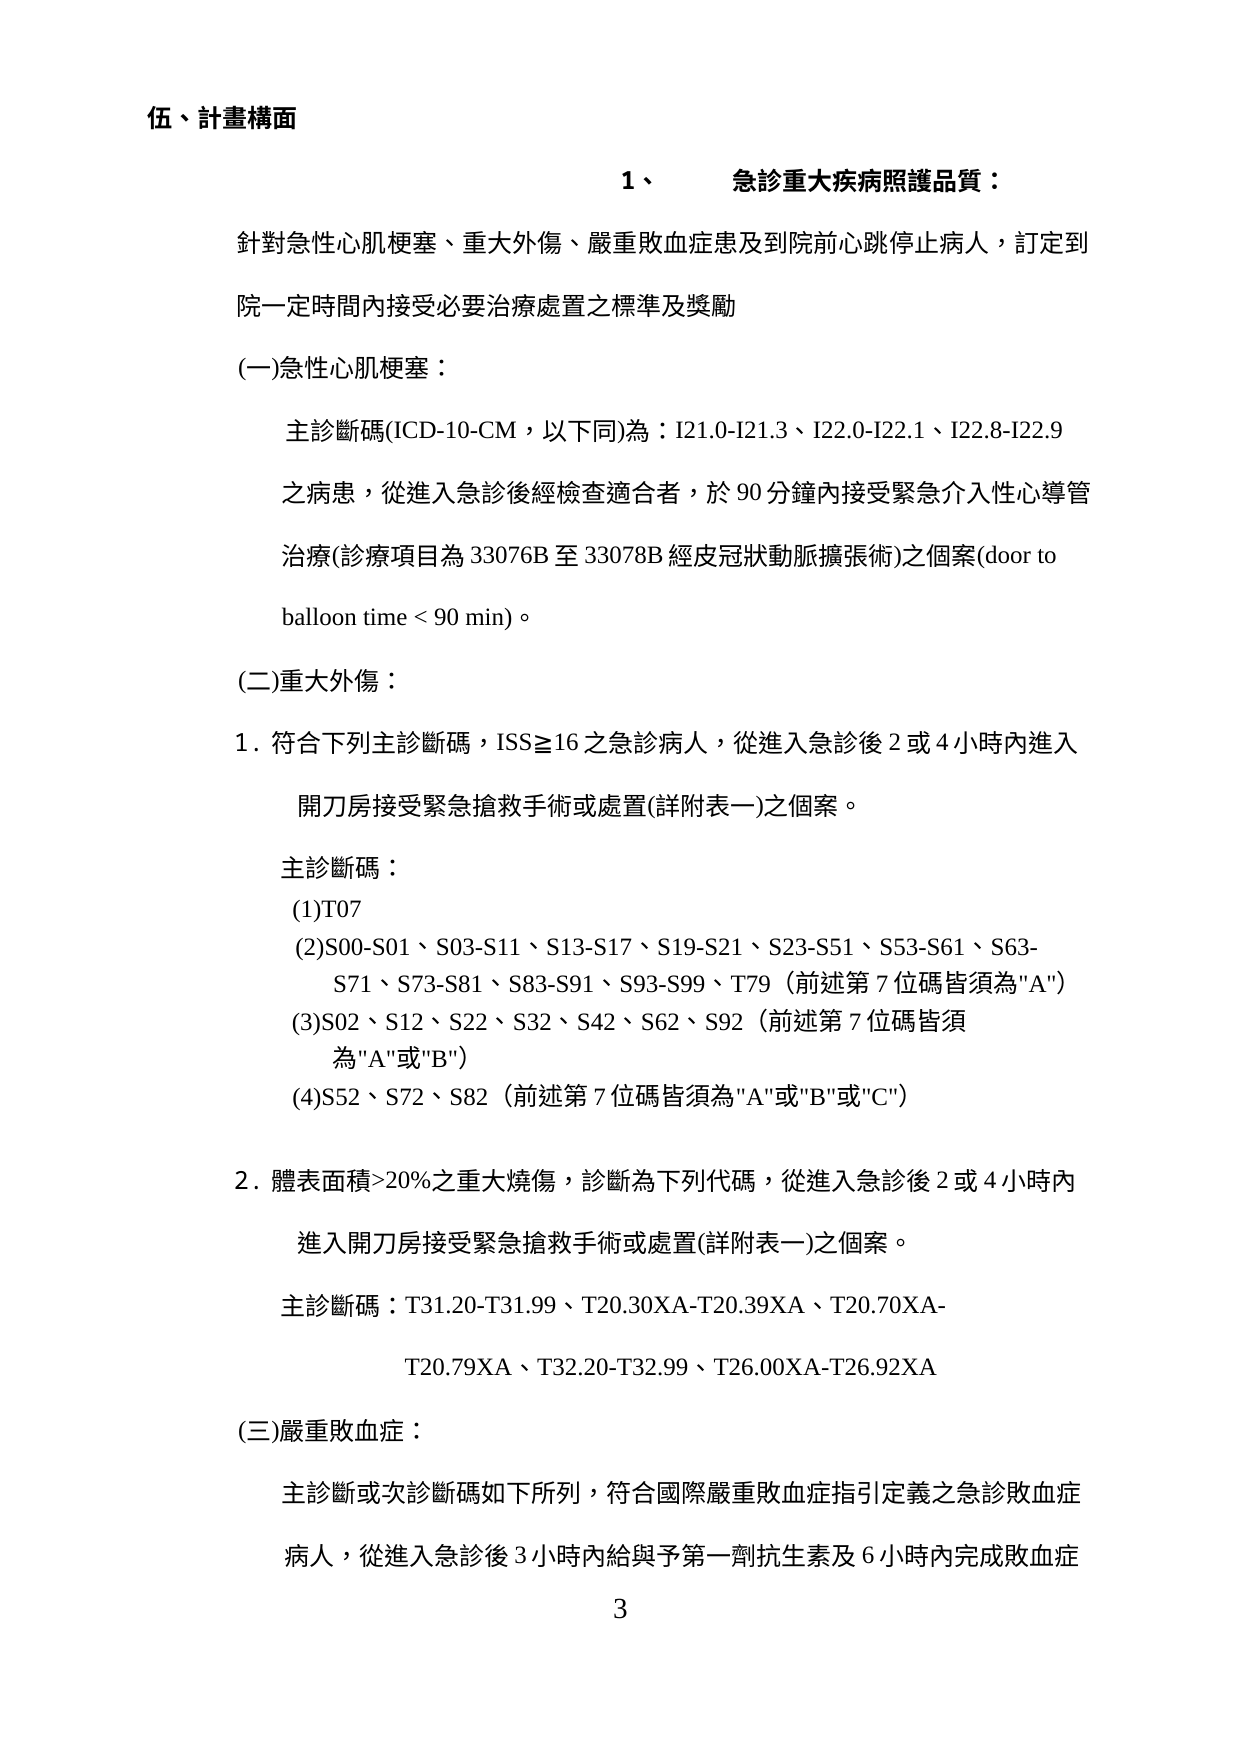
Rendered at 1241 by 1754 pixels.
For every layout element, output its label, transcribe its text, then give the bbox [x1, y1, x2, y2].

text (二)重大外傷： [238, 638, 1092, 700]
list 體表面積>20%之重大燒傷，診斷為下列代碼，從進入急診後2或4小時內進入開刀房接受緊急搶救手術或處置(詳附表一)之個案。 [254, 1138, 1092, 1263]
text (一)急性心肌梗塞： [238, 325, 1092, 388]
text (1)T07 [292, 888, 1092, 925]
text 主診斷碼： [280, 825, 1095, 888]
list 符合下列主診斷碼，ISS≧16之急診病人，從進入急診後2或4小時內進入開刀房接受緊急搶救手術或處置(詳附表一)之個案。 [254, 700, 1092, 825]
text 主診斷或次診斷碼如下所列，符合國際嚴重敗血症指引定義之急診敗血症病人，從進入急診後3小時內給與予第一劑抗生素及6小時內完成敗血症 [282, 1450, 1092, 1575]
text (三)嚴重敗血症： [238, 1388, 1092, 1450]
text (2)S00-S01、S03-S11、S13-S17、S19-S21、S23-S51、S53-S61、S63-S71、S73-S81、S83-S91、S93-S99、T79（前述第7位碼皆須為"A"） [295, 925, 1092, 1000]
text 主診斷碼(ICD-10-CM，以下同)為：I21.0-I21.3、I22.0-I22.1、I22.8-I22.9之病患，從進入急診後經檢查適合者，於90分鐘內接受緊急介入性心導管治療(診療項目為33076B至33078B經皮冠狀動脈擴張術)之個案(door to balloon time < 90 min)。 [282, 388, 1092, 638]
text (4)S52、S72、S82（前述第7位碼皆須為"A"或"B"或"C"） [292, 1075, 1092, 1113]
text (3)S02、S12、S22、S32、S42、S62、S92（前述第7位碼皆須為"A"或"B"） [292, 1000, 1092, 1075]
list 急診重大疾病照護品質： [620, 138, 1092, 200]
text 主診斷碼：T31.20-T31.99、T20.30XA-T20.39XA、T20.70XA-T20.79XA、T32.20-T32.99、T26.00XA-T26.92XA [280, 1263, 1095, 1388]
list 計畫構面 [148, 75, 1092, 138]
text 針對急性心肌梗塞、重大外傷、嚴重敗血症患及到院前心跳停止病人，訂定到院一定時間內接受必要治療處置之標準及獎勵 [236, 200, 1092, 325]
